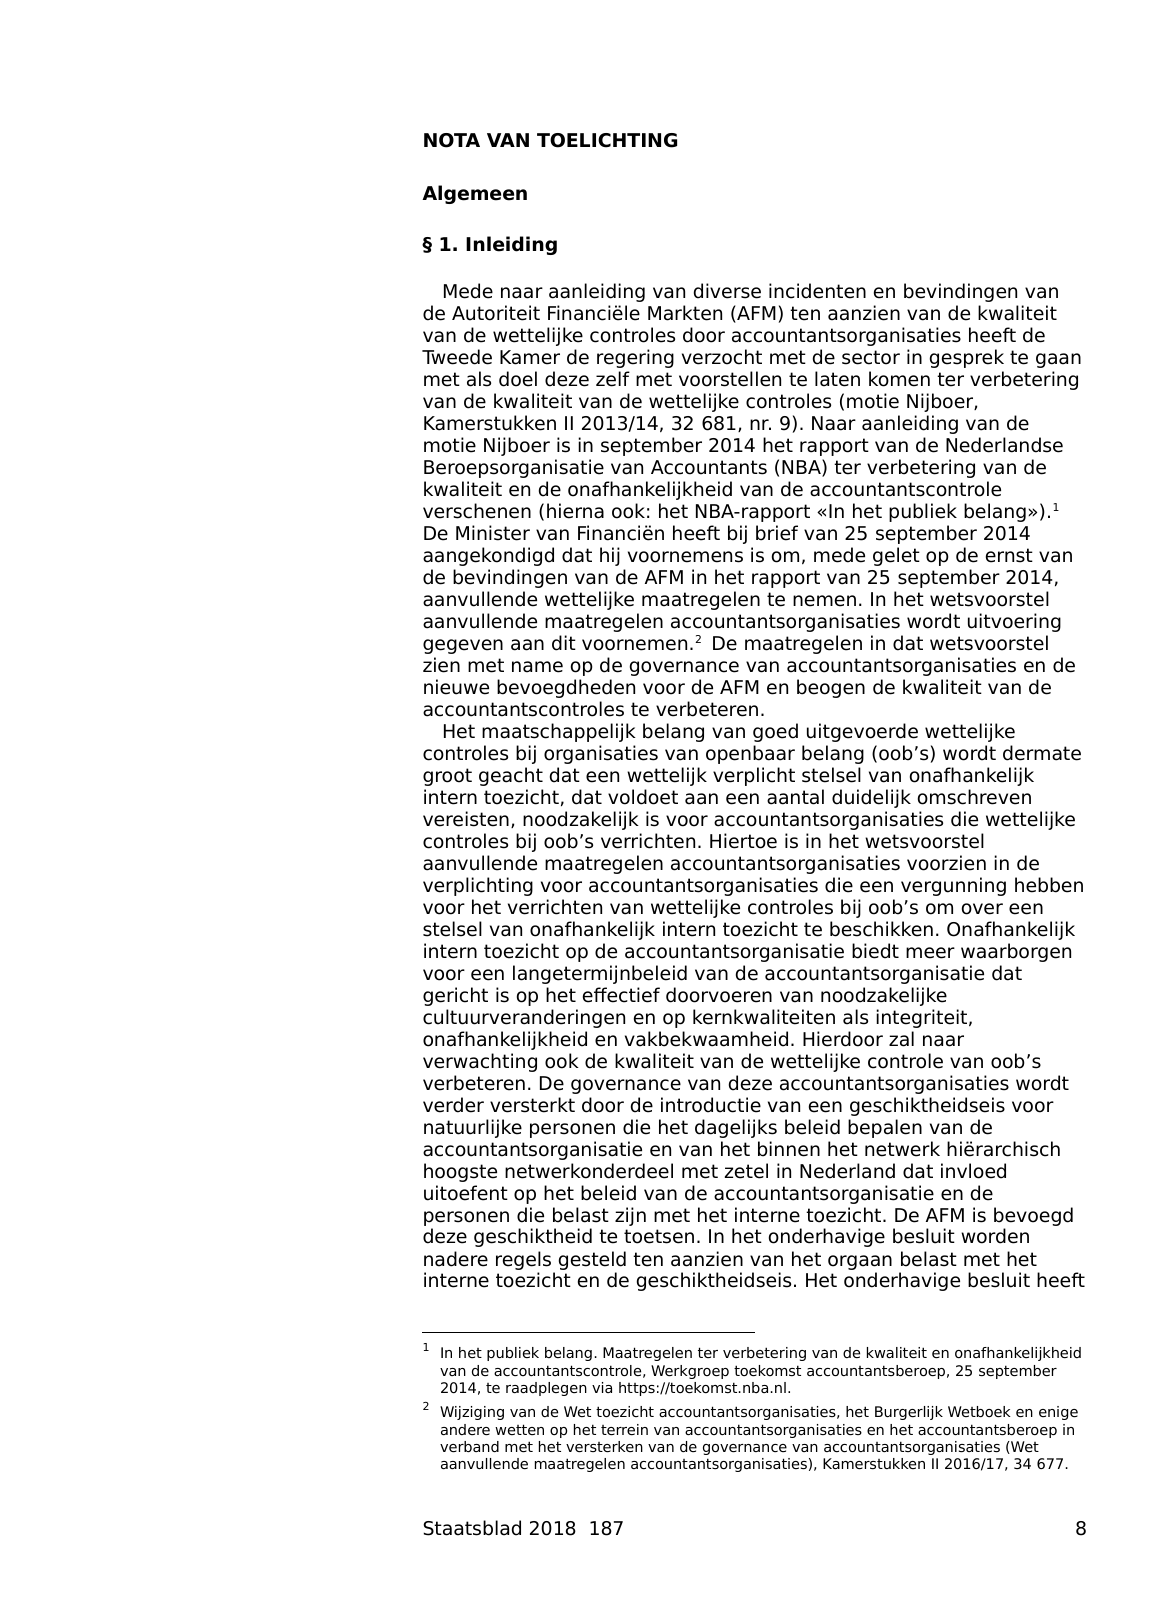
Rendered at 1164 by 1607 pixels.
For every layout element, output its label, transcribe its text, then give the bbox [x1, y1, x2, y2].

text In het publiek belang. Maatregelen ter verbetering van de kwaliteit en onafhankelijkheid van de accountantscontrole, Werkgroep toekomst accountantsberoep, 25 september 2014, te raadplegen via https://toekomst.nba.nl. [422, 1341, 1087, 1397]
subtitle NOTA VAN TOELICHTING [422, 130, 1087, 152]
text Wijziging van de Wet toezicht accountantsorganisaties, het Burgerlijk Wetboek en enige andere wetten op het terrein van accountantsorganisaties en het accountantsberoep in verband met het versterken van de governance van accountantsorganisaties (Wet aanvullende maatregelen accountantsorganisaties), Kamerstukken II 2016/17, 34 677. [422, 1400, 1087, 1473]
text Mede naar aanleiding van diverse incidenten en bevindingen van de Autoriteit Financiële Markten (AFM) ten aanzien van de kwaliteit van de wettelijke controles door accountantsorganisaties heeft de Tweede Kamer de regering verzocht met de sector in gesprek te gaan met als doel deze zelf met voorstellen te laten komen ter verbetering van de kwaliteit van de wettelijke controles (motie Nijboer, Kamerstukken II 2013/14, 32 681, nr. 9). Naar aanleiding van de motie Nijboer is in september 2014 het rapport van de Nederlandse Beroepsorganisatie van Accountants (NBA) ter verbetering van de kwaliteit en de onafhankelijkheid van de accountantscontrole verschenen (hierna ook: het NBA-rapport «In het publiek belang»). De Minister van Financiën heeft bij brief van 25 september 2014 aangekondigd dat hij voornemens is om, mede gelet op de ernst van de bevindingen van de AFM in het rapport van 25 september 2014, aanvullende wettelijke maatregelen te nemen. In het wetsvoorstel aanvullende maatregelen accountantsorganisaties wordt uitvoering gegeven aan dit voornemen. De maatregelen in dat wetsvoorstel zien met name op de governance van accountantsorganisaties en de nieuwe bevoegdheden voor de AFM en beogen de kwaliteit van de accountantscontroles te verbeteren. [422, 281, 1087, 721]
subtitle § 1. Inleiding [422, 234, 1087, 256]
subtitle Algemeen [422, 182, 1087, 204]
text Het maatschappelijk belang van goed uitgevoerde wettelijke controles bij organisaties van openbaar belang (oob’s) wordt dermate groot geacht dat een wettelijk verplicht stelsel van onafhankelijk intern toezicht, dat voldoet aan een aantal duidelijk omschreven vereisten, noodzakelijk is voor accountantsorganisaties die wettelijke controles bij oob’s verrichten. Hiertoe is in het wetsvoorstel aanvullende maatregelen accountantsorganisaties voorzien in de verplichting voor accountantsorganisaties die een vergunning hebben voor het verrichten van wettelijke controles bij oob’s om over een stelsel van onafhankelijk intern toezicht te beschikken. Onafhankelijk intern toezicht op de accountantsorganisatie biedt meer waarborgen voor een langetermijnbeleid van de accountantsorganisatie dat gericht is op het effectief doorvoeren van noodzakelijke cultuurveranderingen en op kernkwaliteiten als integriteit, onafhankelijkheid en vakbekwaamheid. Hierdoor zal naar verwachting ook de kwaliteit van de wettelijke controle van oob’s verbeteren. De governance van deze accountantsorganisaties wordt verder versterkt door de introductie van een geschiktheidseis voor natuurlijke personen die het dagelijks beleid bepalen van de accountantsorganisatie en van het binnen het netwerk hiërarchisch hoogste netwerkonderdeel met zetel in Nederland dat invloed uitoefent op het beleid van de accountantsorganisatie en de personen die belast zijn met het interne toezicht. De AFM is bevoegd deze geschiktheid te toetsen. In het onderhavige besluit worden nadere regels gesteld ten aanzien van het orgaan belast met het interne toezicht en de geschiktheidseis. Het onderhavige besluit heeft [422, 721, 1087, 1292]
